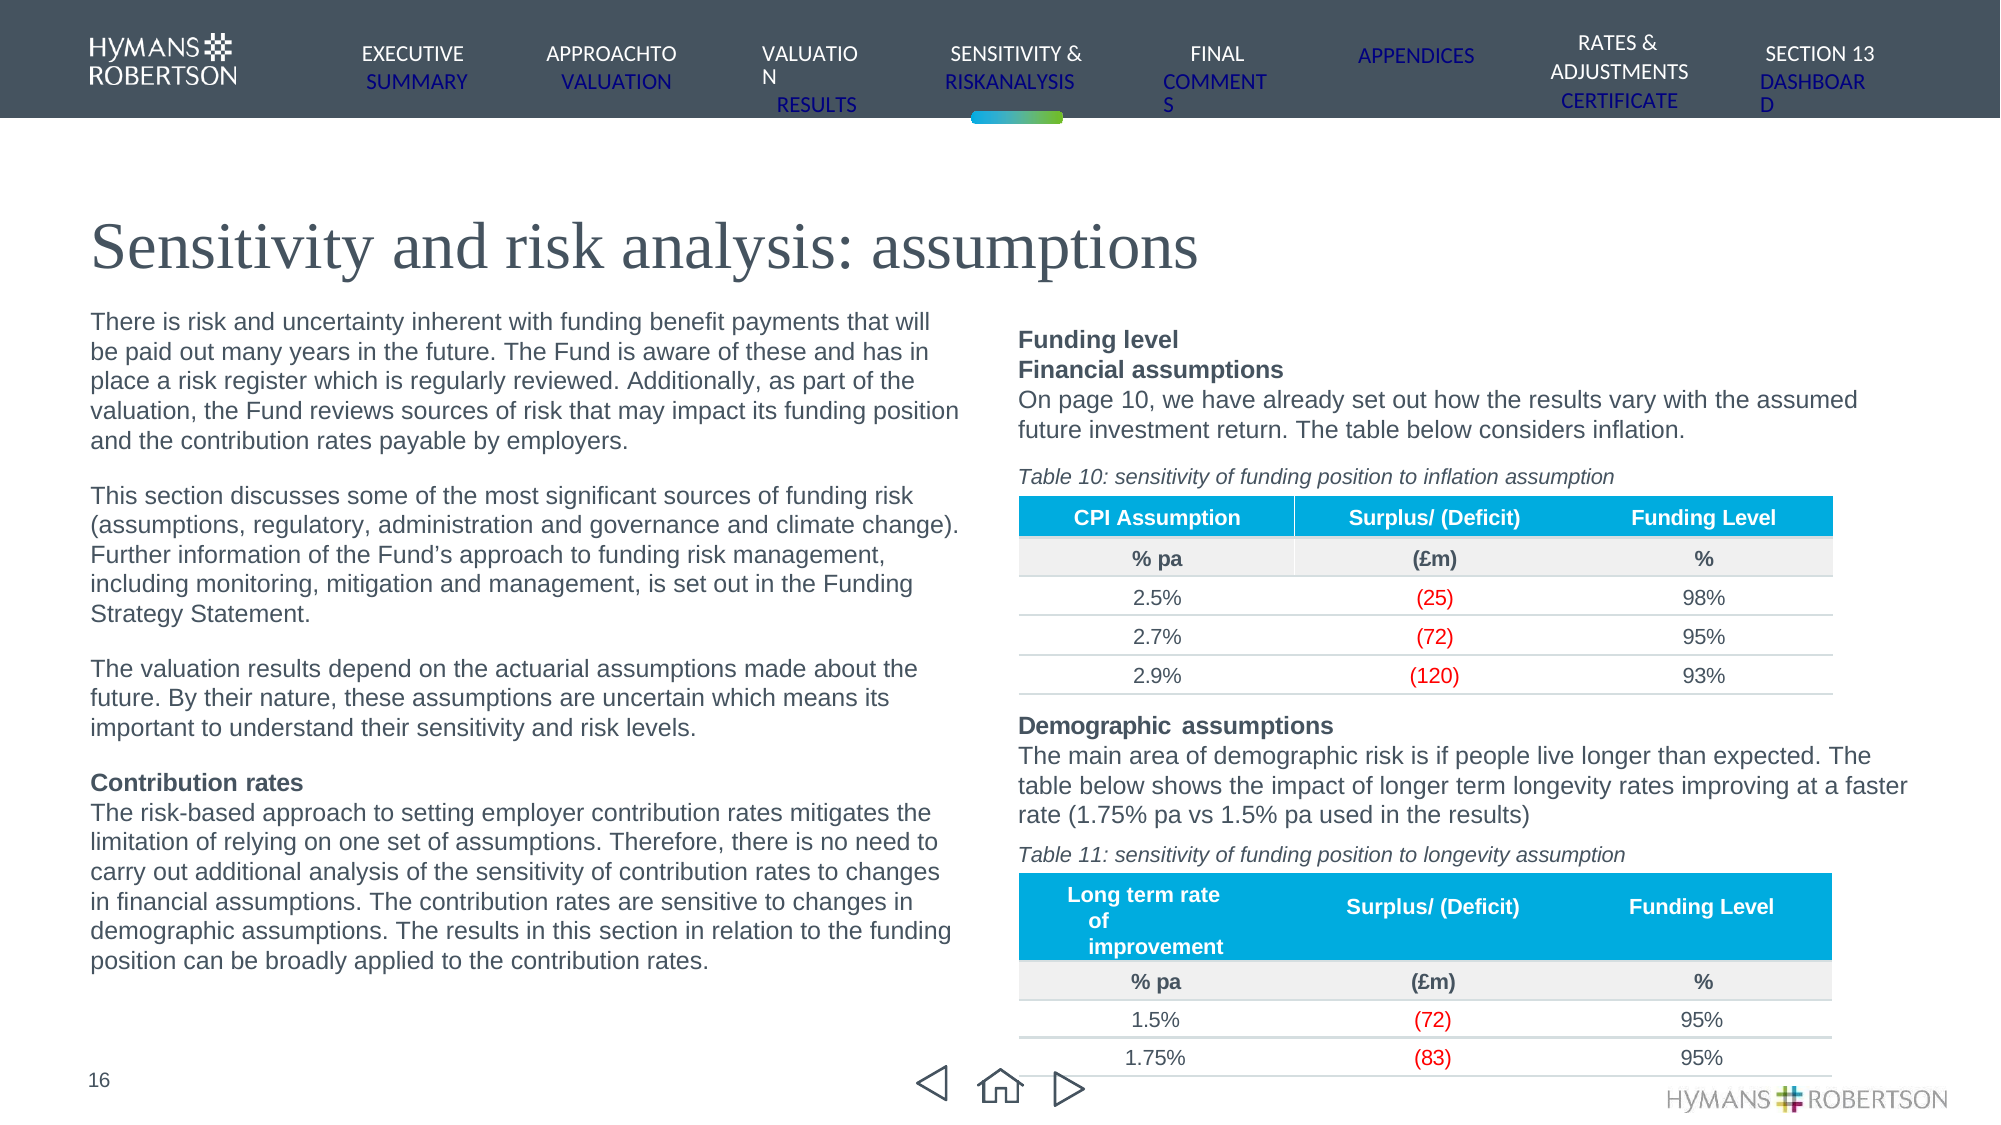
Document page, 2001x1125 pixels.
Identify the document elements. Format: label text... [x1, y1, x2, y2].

table_cell 1.5% [1019, 1001, 1317, 1036]
table_cell (£m) [1295, 539, 1576, 575]
text 16 [88, 1067, 940, 1091]
subtitle Funding level Financial assumptions [1018, 325, 1286, 384]
text The valuation results depend on the actuarial assumptions made about the future. By their nature, these assumptions are uncertain which means its important to understand their sensitivity and risk levels. [90, 654, 962, 741]
table_header Surplus/ (Deficit) [1317, 873, 1568, 960]
text The main area of demographic risk is if people live longer than expected. The table below shows the impact of longer term longevity rates improving at a faster rate (1.75% pa vs 1.5% pa used in the results) [1018, 741, 1908, 829]
text Table 11: sensitivity of funding position to longevity assumption [1017, 842, 2000, 867]
table_cell 2.7% [1019, 616, 1294, 653]
text The risk-based approach to setting employer contribution rates mitigates the limitation of relying on one set of assumptions. Therefore, there is no need to carry out additional analysis of the sensitivity of contribution rates to changes in financial assumptions. The contribution rates are sensitive to changes in demographic assumptions. The results in this section in relation to the funding position can be broadly applied to the contribution rates. [90, 798, 962, 974]
table_cell 95% [1568, 1039, 1832, 1075]
table_cell (72) [1317, 1001, 1568, 1036]
text This section discusses some of the most significant sources of funding risk (assumptions, regulatory, administration and governance and climate change). Further information of the Fund’s approach to funding risk management, including monitoring, mitigation and management, is set out in the Funding Strategy Statement. [90, 481, 962, 628]
table_cell 95% [1568, 1001, 1832, 1036]
table_cell % [1568, 962, 1832, 999]
subtitle Demographic assumptions [1018, 711, 2000, 740]
table_cell (120) [1295, 656, 1576, 693]
table_header Long term rate of improvement [1019, 873, 1317, 960]
text Table 10: sensitivity of funding position to inflation assumption [1017, 464, 2000, 489]
table_header Funding Level [1576, 496, 1833, 536]
table_cell % pa [1019, 539, 1294, 575]
table_header CPI Assumption [1019, 496, 1294, 536]
text On page 10, we have already set out how the results vary with the assumed future investment return. The table below considers inflation. [1018, 386, 1908, 443]
table_cell 1.75% [1019, 1039, 1317, 1075]
subtitle Contribution rates [90, 767, 962, 796]
table_cell 98% [1576, 577, 1833, 614]
table_cell % [1576, 539, 1833, 575]
table_cell % pa [1019, 962, 1317, 999]
table_cell (83) [1317, 1039, 1568, 1075]
table_cell (25) [1295, 577, 1576, 614]
text [948, 1067, 962, 1091]
table_cell 2.9% [1019, 656, 1294, 693]
subtitle Sensitivity and risk analysis: assumptions [90, 207, 2000, 283]
table_header Funding Level [1568, 873, 1832, 960]
table_cell (£m) [1317, 962, 1568, 999]
table_cell 2.5% [1019, 577, 1294, 614]
table_cell 93% [1576, 656, 1833, 693]
text [922, 1070, 944, 1091]
table_cell (72) [1295, 616, 1576, 653]
table_cell 95% [1576, 616, 1833, 653]
table_header Surplus/ (Deficit) [1295, 496, 1576, 536]
text There is risk and uncertainty inherent with funding benefit payments that will be paid out many years in the future. The Fund is aware of these and has in place a risk register which is regularly reviewed. Additionally, as part of the valuation, the Fund reviews sources of risk that may impact its funding position and the contribution rates payable by employers. [90, 307, 962, 454]
